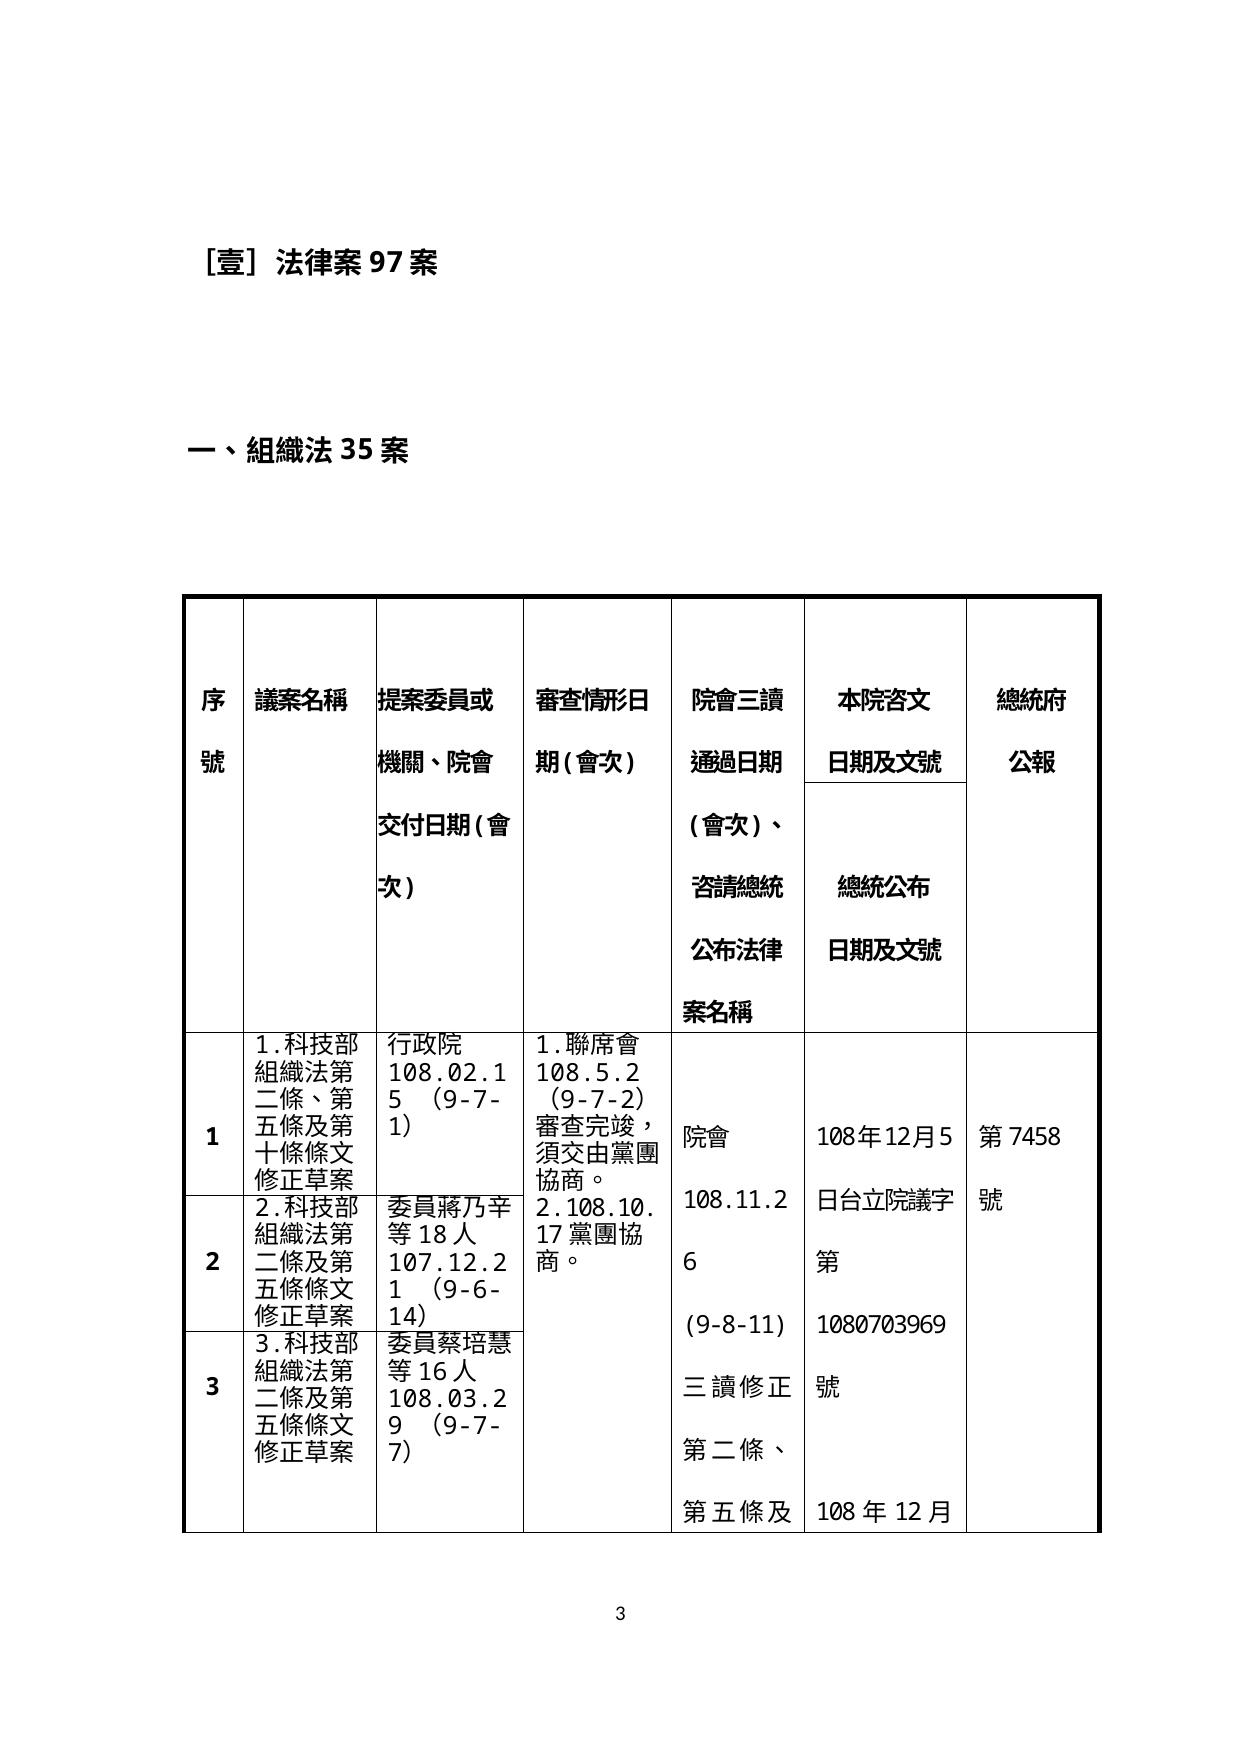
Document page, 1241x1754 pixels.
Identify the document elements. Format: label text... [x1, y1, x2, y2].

table_cell 108年12月5日台立院議字第1080703969號 108年12月 [805, 1033, 966, 1532]
table_cell 1.聯席會 108.5.2 （9-7-2）審查完竣，須交由黨團協商。 2.108.10.17黨團協商。 [524, 1033, 671, 1532]
table_header 本院咨文 日期及文號 [805, 599, 966, 782]
table_cell 3.科技部組織法第二條及第五條條文修正草案 [244, 1332, 376, 1532]
table_cell 1 [186, 1033, 243, 1195]
table_header 議案名稱 [244, 599, 376, 1032]
table_cell 行政院 108.02.15 （9-7-1） [377, 1033, 523, 1195]
table_cell 2.科技部組織法第二條及第五條條文修正草案 [244, 1196, 376, 1331]
subtitle ［壹］法律案97案 [187, 219, 1053, 282]
table_cell 院會 108.11.26 (9-8-11) 三讀修正第二條、第五條及 [672, 1033, 804, 1532]
table_header 院會三讀通過日期(會次)、咨請總統公布法律 案名稱 [672, 599, 804, 1032]
table_header 序號 [186, 599, 243, 1032]
table_header 總統府 公報 [967, 599, 1097, 1032]
table_cell 1.科技部組織法第二條、第五條及第十條條文修正草案 [244, 1033, 376, 1195]
subtitle 一、組織法35案 [187, 407, 1053, 469]
table_cell 3 [186, 1332, 243, 1532]
table_cell 總統公布 日期及文號 [805, 783, 966, 1032]
table_header 提案委員或機關、院會交付日期(會次) [377, 599, 523, 1032]
table_cell 委員蔣乃辛等18人 107.12.21 （9-6-14） [377, 1196, 523, 1331]
table_cell 委員蔡培慧等16人 108.03.29 （9-7-7） [377, 1332, 523, 1532]
table_header 審查情形日期(會次) [524, 599, 671, 1032]
table_cell 第7458號 [967, 1033, 1097, 1532]
table_cell 2 [186, 1196, 243, 1331]
